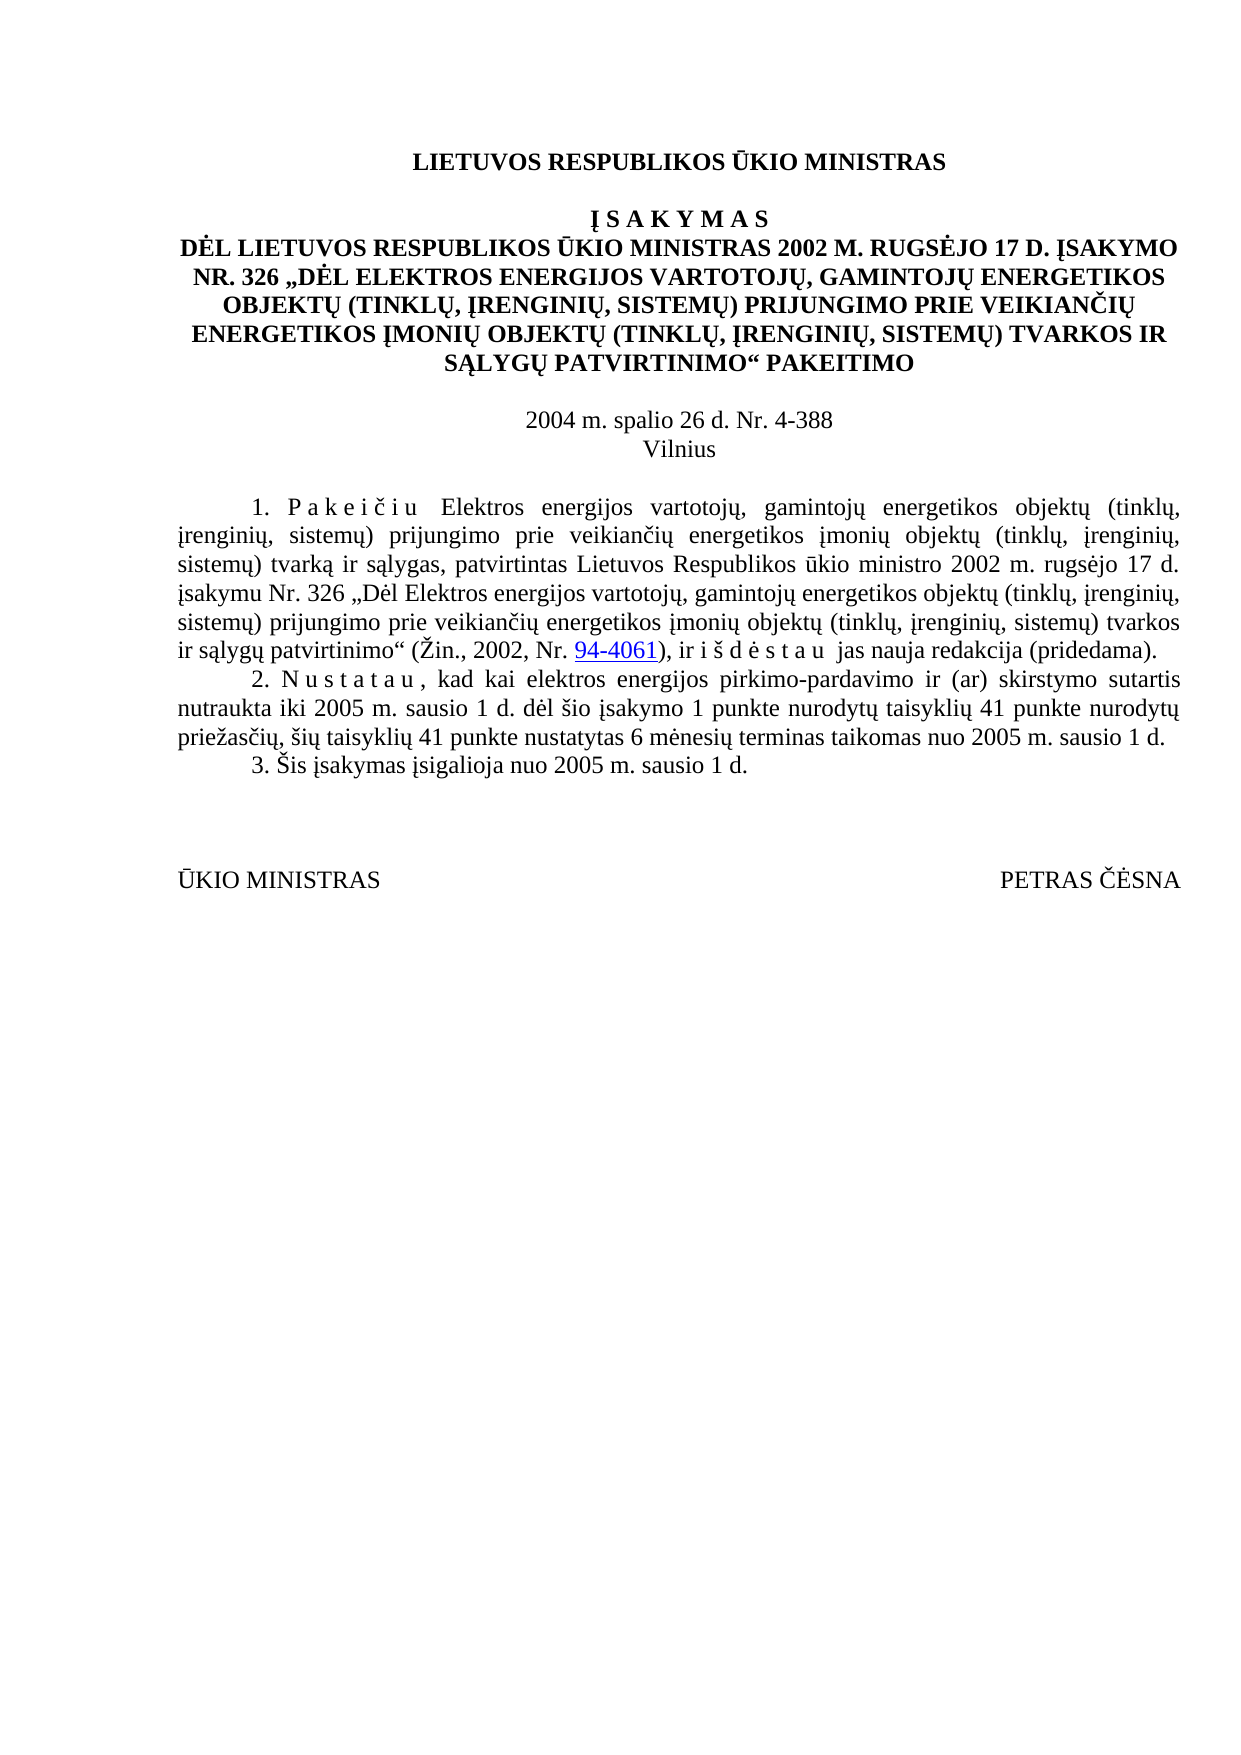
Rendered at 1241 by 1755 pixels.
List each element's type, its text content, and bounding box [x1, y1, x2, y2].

text LIETUVOS RESPUBLIKOS ŪKIO MINISTRAS [177, 147, 1181, 176]
text Ūkio ministras Petras Čėsna [177, 866, 1181, 894]
text 1. Pakeičiu Elektros energijos vartotojų, gamintojų energetikos objektų (tinklų, įrenginių, sistemų) prijungimo prie veikiančių energetikos įmonių objektų (tinklų, įrenginių, sistemų) tvarką ir sąlygas, patvirtintas Lietuvos Respublikos ūkio ministro 2002 m. rugsėjo 17 d. įsakymu Nr. 326 „Dėl Elektros energijos vartotojų, gamintojų energetikos objektų (tinklų, įrenginių, sistemų) prijungimo prie veikiančių energetikos įmonių objektų (tinklų, įrenginių, sistemų) tvarkos ir sąlygų patvirtinimo“ (Žin., 2002, Nr. 94-4061), ir išdėstau jas nauja redakcija (pridedama). [177, 492, 1181, 664]
text 3. Šis įsakymas įsigalioja nuo 2005 m. sausio 1 d. [177, 751, 1181, 779]
text DĖL LIETUVOS RESPUBLIKOS ŪKIO MINISTRAS 2002 M. RUGSĖJO 17 D. ĮSAKYMO NR. 326 „DĖL ELEKTROS ENERGIJOS VARTOTOJŲ, GAMINTOJŲ ENERGETIKOS OBJEKTŲ (TINKLŲ, ĮRENGINIŲ, SISTEMŲ) PRIJUNGIMO PRIE VEIKIANČIŲ ENERGETIKOS ĮMONIŲ OBJEKTŲ (TINKLŲ, ĮRENGINIŲ, SISTEMŲ) TVARKOS IR SĄLYGŲ PATVIRTINIMO“ PAKEITIMO [177, 233, 1181, 377]
text Į S A K Y M A S [177, 204, 1181, 233]
text 2. Nustatau, kad kai elektros energijos pirkimo-pardavimo ir (ar) skirstymo sutartis nutraukta iki 2005 m. sausio 1 d. dėl šio įsakymo 1 punkte nurodytų taisyklių 41 punkte nurodytų priežasčių, šių taisyklių 41 punkte nustatytas 6 mėnesių terminas taikomas nuo 2005 m. sausio 1 d. [177, 664, 1181, 751]
text Vilnius [177, 434, 1181, 463]
text 2004 m. spalio 26 d. Nr. 4-388 [177, 406, 1181, 434]
